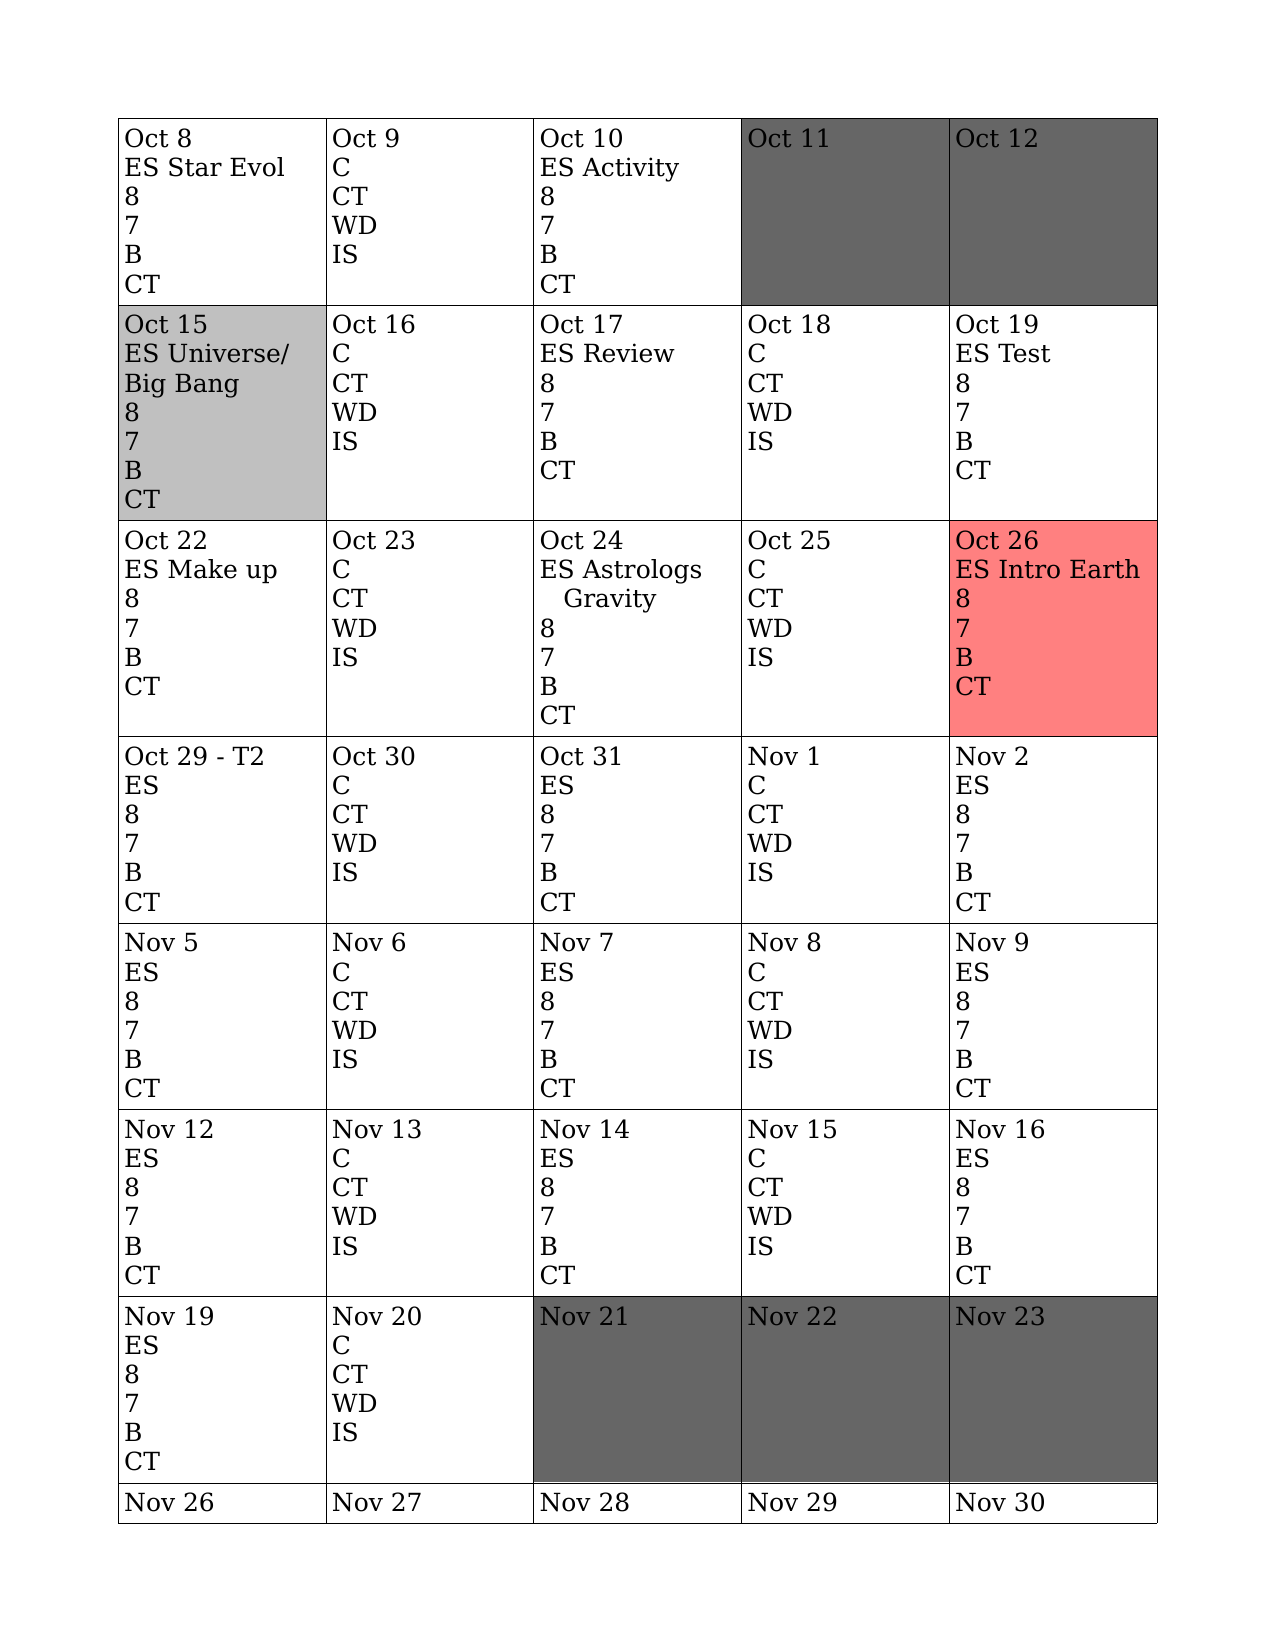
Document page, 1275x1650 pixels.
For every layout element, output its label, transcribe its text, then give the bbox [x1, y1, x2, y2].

table_cell Oct 25 C CT WD IS [742, 521, 949, 736]
table_cell Nov 9 ES 8 7 B CT [950, 924, 1157, 1109]
table_cell Oct 24 ES Astrologs Gravity 8 7 B CT [534, 521, 741, 736]
table_cell Oct 30 C CT WD IS [327, 737, 533, 923]
table_cell Oct 15 ES Universe/ Big Bang 8 7 B CT [119, 306, 326, 520]
table_cell Oct 18 C CT WD IS [742, 306, 949, 520]
table_cell Oct 11 [742, 119, 949, 305]
table_cell Nov 8 C CT WD IS [742, 924, 949, 1109]
table_cell Oct 23 C CT WD IS [327, 521, 533, 736]
table_cell Oct 26 ES Intro Earth 8 7 B CT [950, 521, 1157, 736]
table_cell Nov 19 ES 8 7 B CT [119, 1297, 326, 1482]
table_cell Oct 8 ES Star Evol 8 7 B CT [119, 119, 326, 305]
table_cell Nov 23 [950, 1297, 1157, 1482]
table_cell Oct 29 - T2 ES 8 7 B CT [119, 737, 326, 923]
table_cell Nov 5 ES 8 7 B CT [119, 924, 326, 1109]
table_cell Nov 2 ES 8 7 B CT [950, 737, 1157, 923]
table_cell Nov 16 ES 8 7 B CT [950, 1110, 1157, 1296]
table_cell Nov 7 ES 8 7 B CT [534, 924, 741, 1109]
table_cell Nov 28 [534, 1484, 741, 1523]
table_cell Nov 20 C CT WD IS [327, 1297, 533, 1482]
table_cell Nov 13 C CT WD IS [327, 1110, 533, 1296]
table_cell Nov 29 [742, 1484, 949, 1523]
table_cell Nov 26 [119, 1484, 326, 1523]
table_cell Nov 1 C CT WD IS [742, 737, 949, 923]
table_cell Nov 21 [534, 1297, 741, 1482]
table_cell Nov 14 ES 8 7 B CT [534, 1110, 741, 1296]
table_cell Oct 22 ES Make up 8 7 B CT [119, 521, 326, 736]
table_cell Oct 12 [950, 119, 1157, 305]
table_cell Nov 22 [742, 1297, 949, 1482]
table_cell Nov 15 C CT WD IS [742, 1110, 949, 1296]
table_cell Oct 17 ES Review 8 7 B CT [534, 306, 741, 520]
table_cell Oct 9 C CT WD IS [327, 119, 533, 305]
table_cell Nov 12 ES 8 7 B CT [119, 1110, 326, 1296]
table_cell Oct 16 C CT WD IS [327, 306, 533, 520]
table_cell Nov 30 [950, 1484, 1157, 1523]
table_cell Oct 10 ES Activity 8 7 B CT [534, 119, 741, 305]
table_cell Nov 27 [327, 1484, 533, 1523]
table_cell Nov 6 C CT WD IS [327, 924, 533, 1109]
table_cell Oct 19 ES Test 8 7 B CT [950, 306, 1157, 520]
table_cell Oct 31 ES 8 7 B CT [534, 737, 741, 923]
